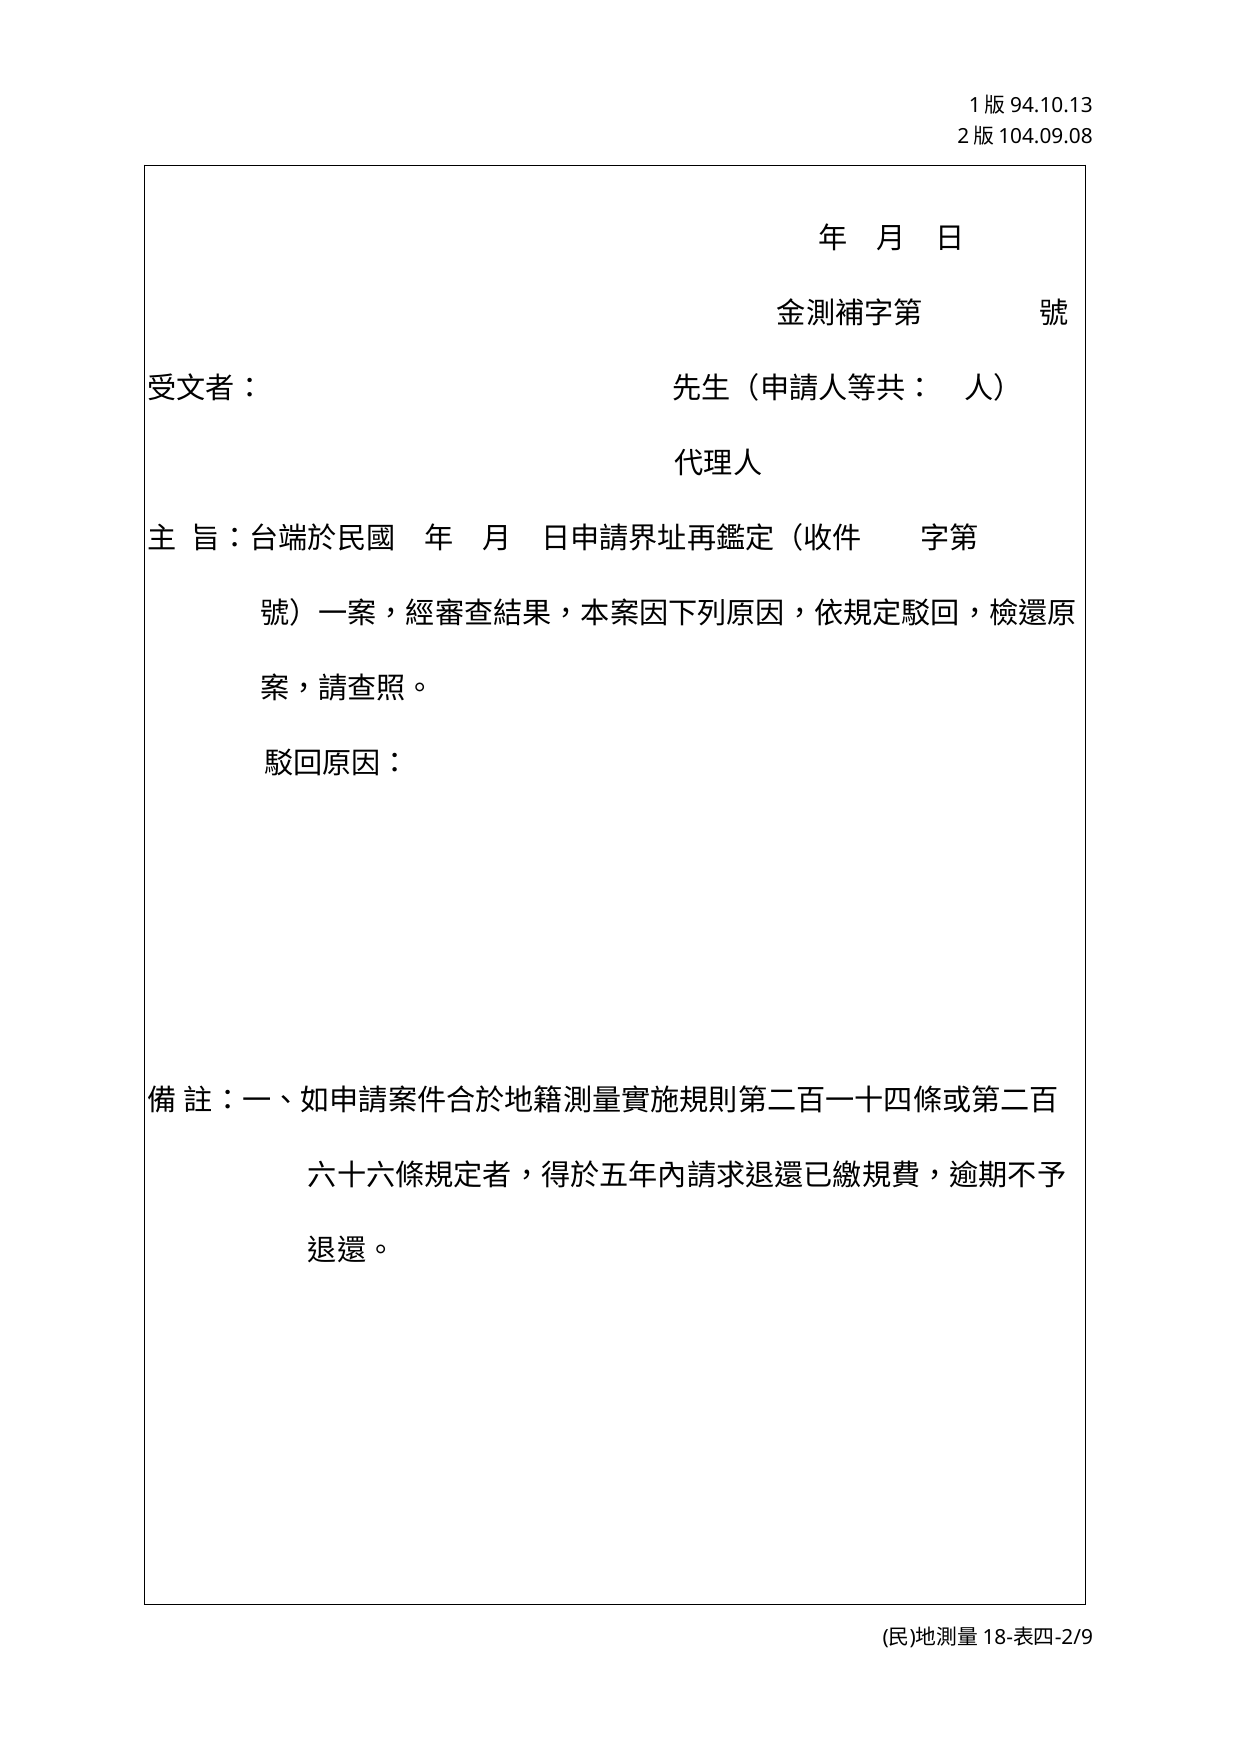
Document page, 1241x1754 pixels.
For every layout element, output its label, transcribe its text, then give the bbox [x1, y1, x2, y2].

table_cell 年 月 日 金測補字第 號 受文者： 先生（申請人等共： 人） 代理人 主 旨：台端於民國 年 月 日申請界址再鑑定（收件 字第 號）一案，經審查結果，本案因下列原因，依規定駁回，檢還原案，請查照。 駁回原因： 備 註：一、如申請案件合於地籍測量實施規則第二百一十四條或第二百六十六條規定者，得於五年內請求退還已繳規費，逾期不予退還。 [145, 166, 1085, 1604]
